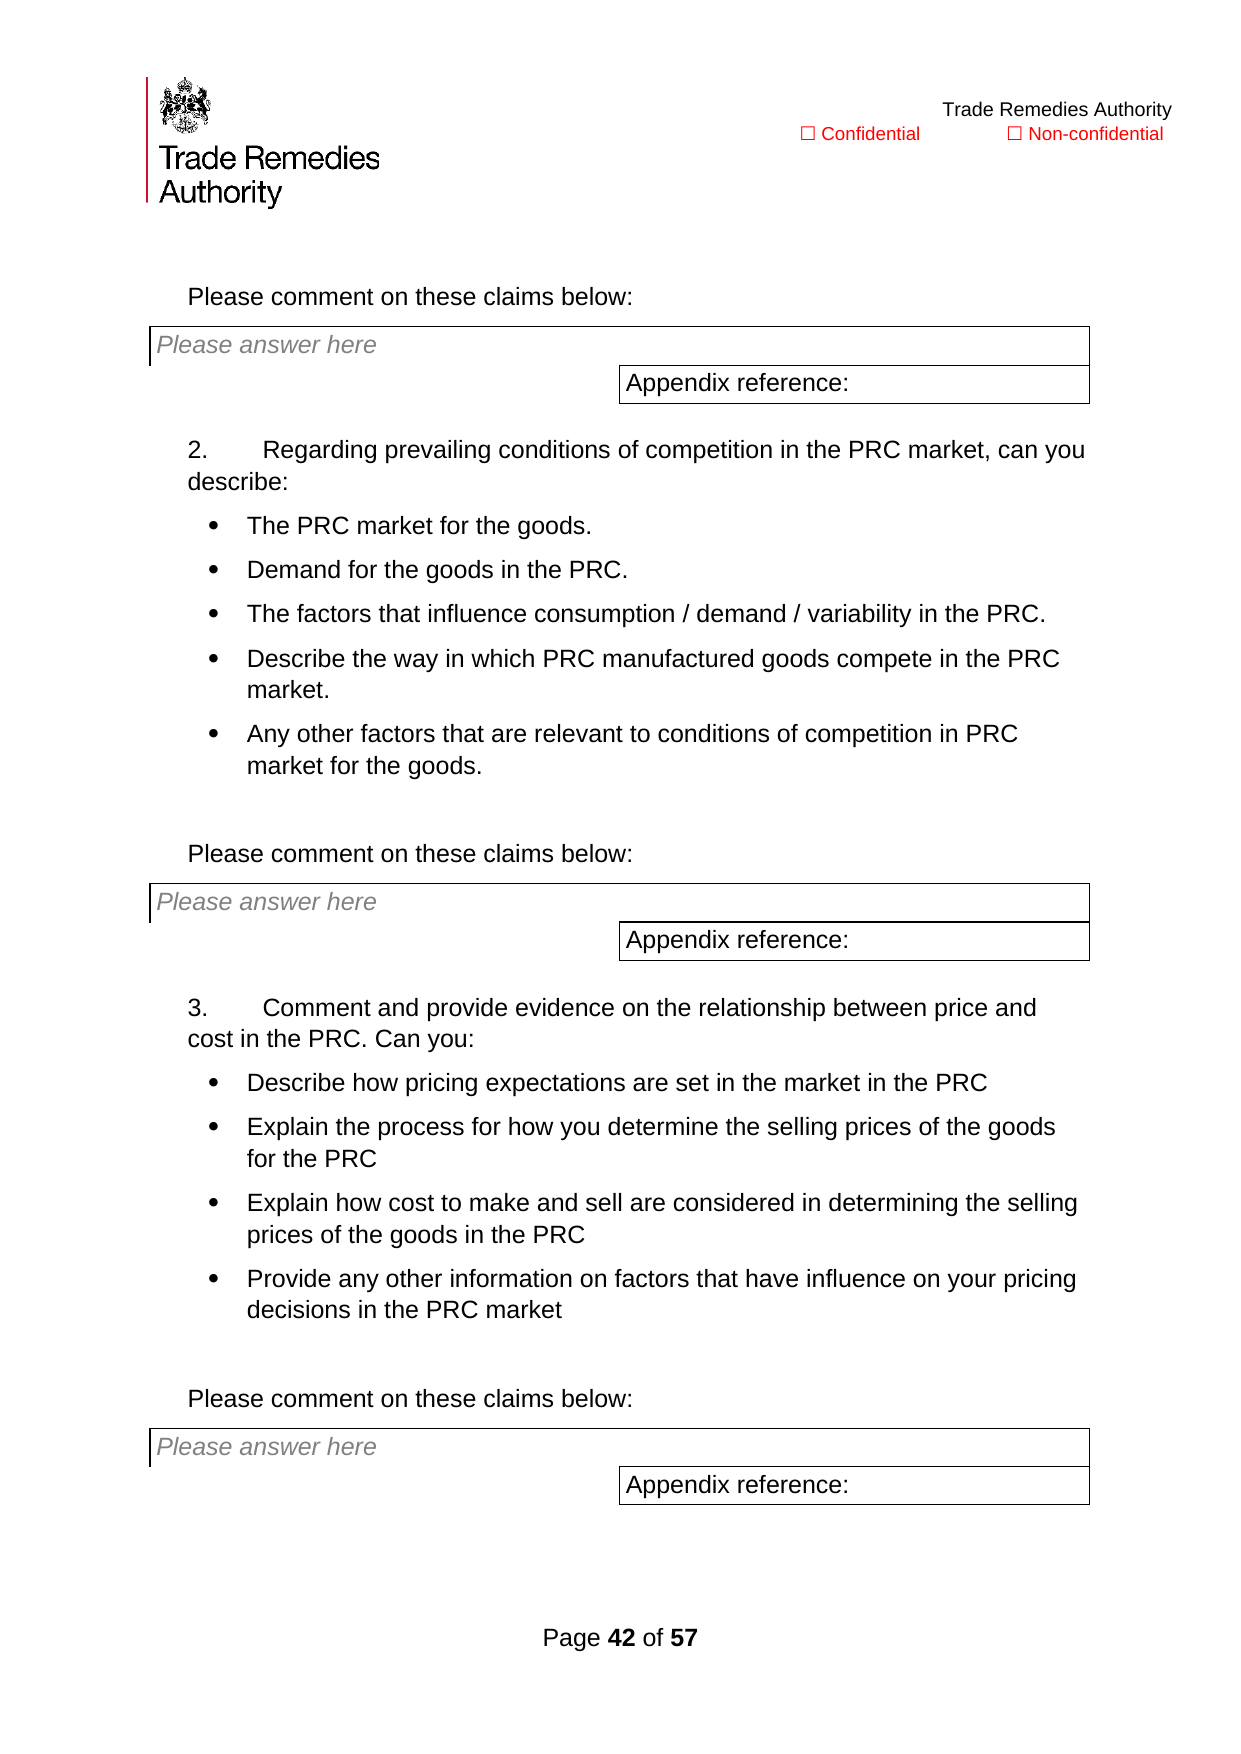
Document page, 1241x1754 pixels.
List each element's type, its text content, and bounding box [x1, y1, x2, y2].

list The PRC market for the goods. [209, 511, 1090, 540]
list Describe how pricing expectations are set in the market in the PRC [209, 1068, 1090, 1097]
table_cell [150, 923, 619, 960]
table_header Please answer here [151, 884, 1089, 921]
list Comment and provide evidence on the relationship between price and cost in the PRC. Can you: [187, 992, 1090, 1053]
table_cell Appendix reference: [620, 366, 1089, 403]
table_cell Appendix reference: [620, 923, 1089, 960]
list Provide any other information on factors that have influence on your pricing decisions in the PRC market [209, 1264, 1090, 1324]
list Demand for the goods in the PRC. [209, 555, 1090, 584]
list Describe the way in which PRC manufactured goods compete in the PRC market. [209, 644, 1090, 704]
table_cell [150, 366, 619, 403]
table_header Please answer here [151, 327, 1089, 364]
list The factors that influence consumption / demand / variability in the PRC. [209, 599, 1090, 628]
list Explain how cost to make and sell are considered in determining the selling prices of the goods in the PRC [209, 1188, 1090, 1248]
table_cell [150, 1467, 619, 1504]
table_header Please answer here [151, 1429, 1089, 1466]
table_cell Appendix reference: [620, 1467, 1089, 1504]
list Please comment on these claims below: [187, 282, 1090, 311]
list Regarding prevailing conditions of competition in the PRC market, can you describe: [187, 436, 1090, 496]
list Explain the process for how you determine the selling prices of the goods for the PRC [209, 1112, 1090, 1173]
list Please comment on these claims below: [187, 1383, 1090, 1412]
list Please comment on these claims below: [187, 839, 1090, 868]
list Any other factors that are relevant to conditions of competition in PRC market for the goods. [209, 719, 1090, 780]
